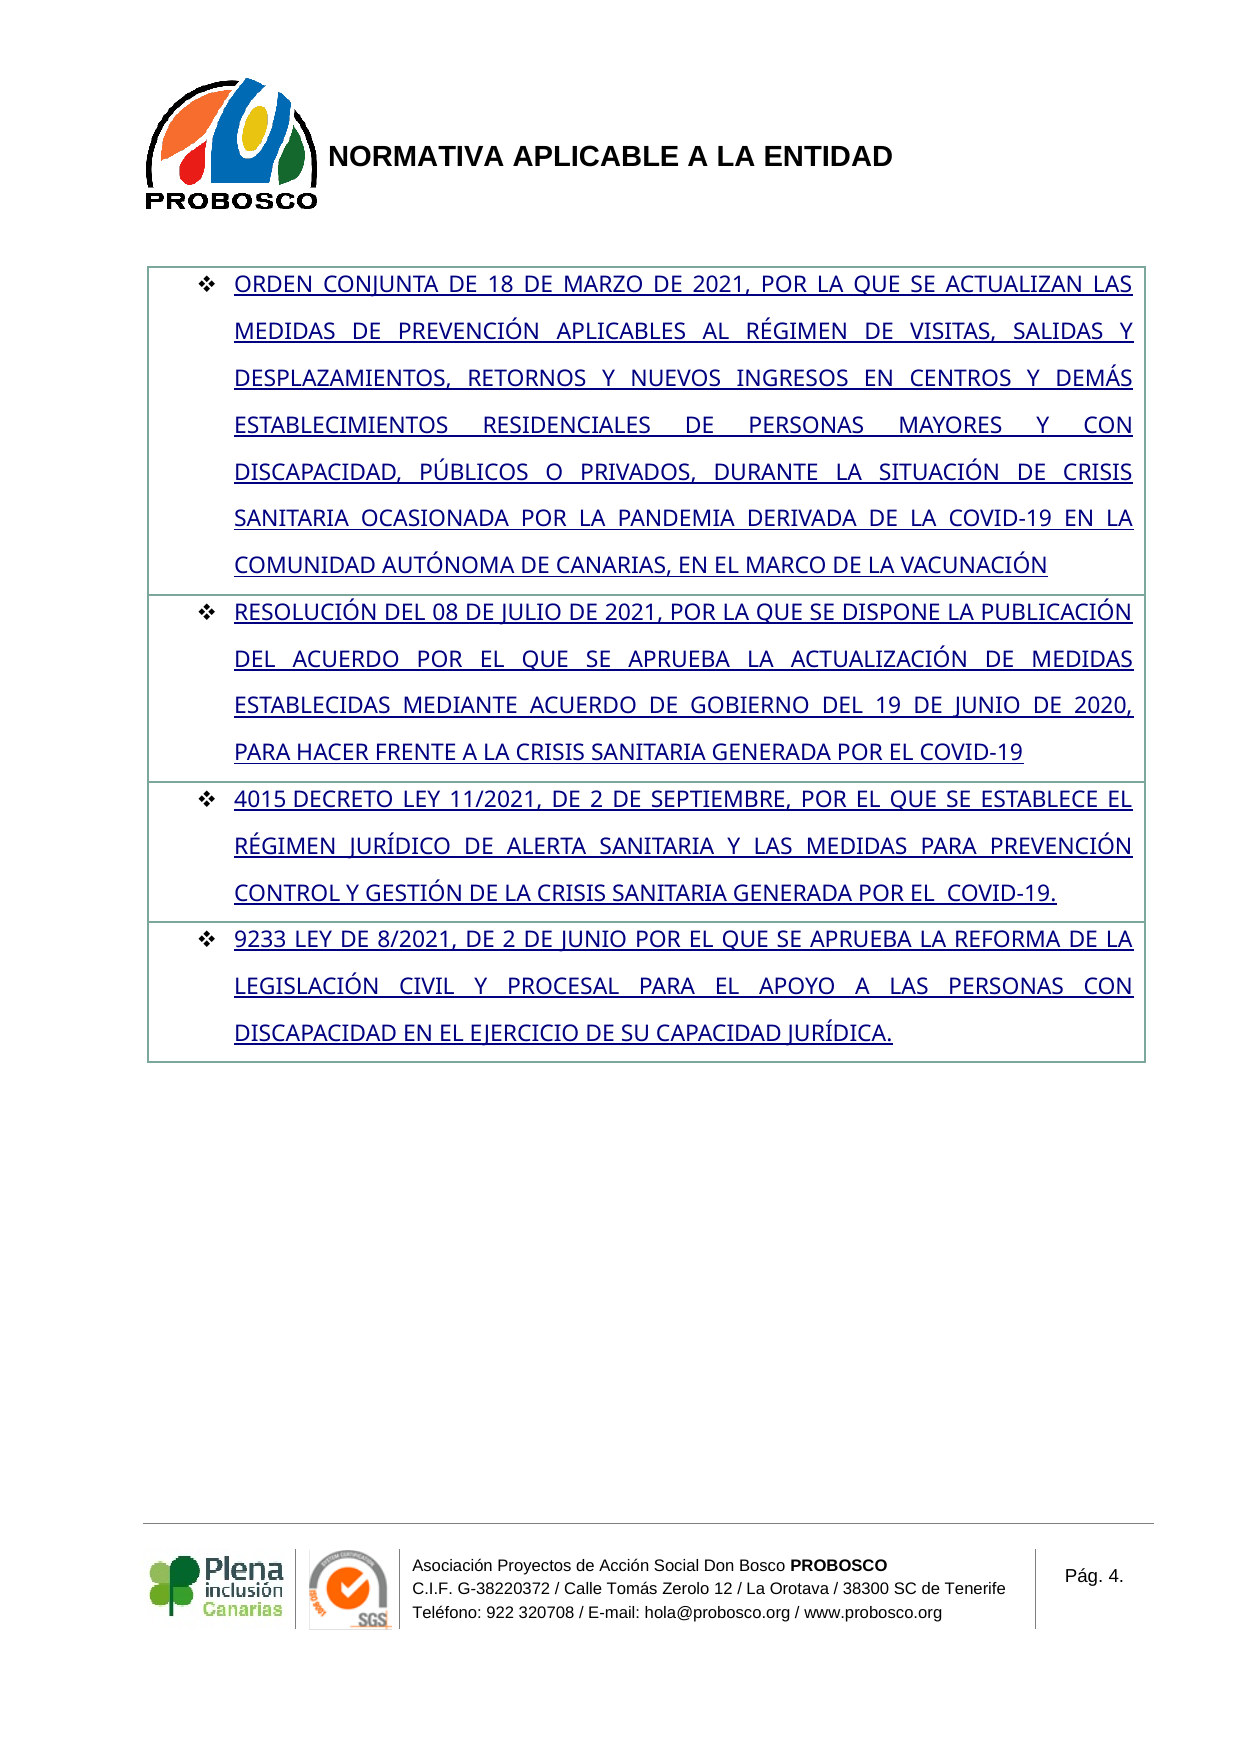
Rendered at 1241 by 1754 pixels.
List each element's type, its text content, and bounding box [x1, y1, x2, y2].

table_cell 9233 LEY DE 8/2021, DE 2 DE JUNIO POR EL QUE SE APRUEBA LA REFORMA DE LA LEGISLACIÓN CIVIL Y PROCESAL PARA EL APOYO A LAS PERSONAS CON DISCAPACIDAD EN EL EJERCICIO DE SU CAPACIDAD JURÍDICA. [149, 923, 1144, 1061]
table_cell ORDEN CONJUNTA DE 18 DE MARZO DE 2021, POR LA QUE SE ACTUALIZAN LAS MEDIDAS DE PREVENCIÓN APLICABLES AL RÉGIMEN DE VISITAS, SALIDAS Y DESPLAZAMIENTOS, RETORNOS Y NUEVOS INGRESOS EN CENTROS Y DEMÁS ESTABLECIMIENTOS RESIDENCIALES DE PERSONAS MAYORES Y CON DISCAPACIDAD, PÚBLICOS O PRIVADOS, DURANTE LA SITUACIÓN DE CRISIS SANITARIA OCASIONADA POR LA PANDEMIA DERIVADA DE LA COVID-19 EN LA COMUNIDAD AUTÓNOMA DE CANARIAS, EN EL MARCO DE LA VACUNACIÓN [149, 268, 1144, 593]
table_cell 4015 DECRETO LEY 11/2021, DE 2 DE SEPTIEMBRE, POR EL QUE SE ESTABLECE EL RÉGIMEN JURÍDICO DE ALERTA SANITARIA Y LAS MEDIDAS PARA PREVENCIÓN CONTROL Y GESTIÓN DE LA CRISIS SANITARIA GENERADA POR EL COVID-19. [149, 783, 1144, 921]
table_cell RESOLUCIÓN DEL 08 DE JULIO DE 2021, POR LA QUE SE DISPONE LA PUBLICACIÓN DEL ACUERDO POR EL QUE SE APRUEBA LA ACTUALIZACIÓN DE MEDIDAS ESTABLECIDAS MEDIANTE ACUERDO DE GOBIERNO DEL 19 DE JUNIO DE 2020, PARA HACER FRENTE A LA CRISIS SANITARIA GENERADA POR EL COVID-19 [149, 596, 1144, 781]
